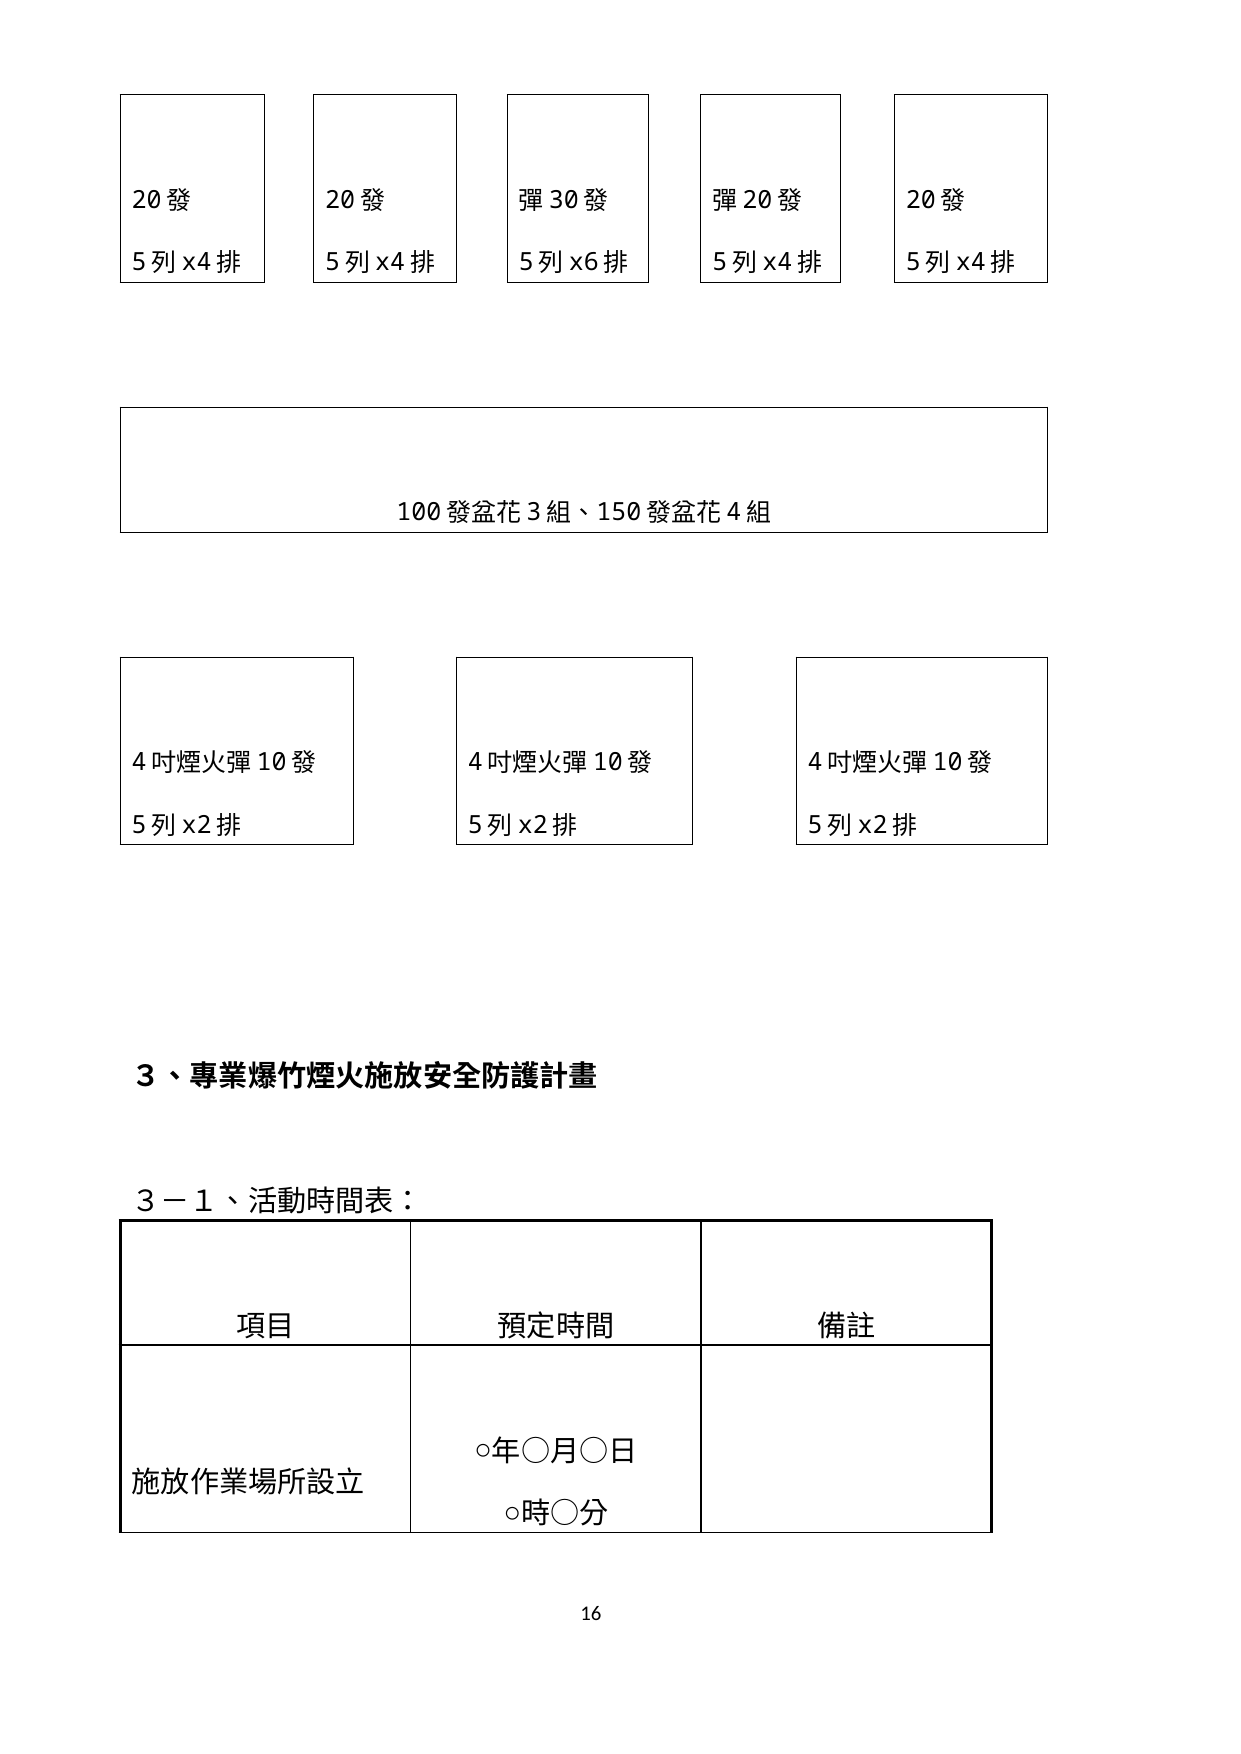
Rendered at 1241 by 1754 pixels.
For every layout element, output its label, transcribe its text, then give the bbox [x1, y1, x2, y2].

table_header [649, 94, 700, 282]
table_header 20發 5列x4排 [121, 95, 264, 282]
table_cell [702, 1346, 990, 1532]
table_cell 施放作業場所設立 [122, 1346, 410, 1532]
table_header 彈20發 5列x4排 [701, 95, 840, 282]
table_cell ○年○月○日 ○時○分 [411, 1346, 700, 1532]
table_header 100發盆花3組、150發盆花4組 [121, 408, 1047, 532]
table_header 20發 5列x4排 [314, 95, 456, 282]
table_header 彈30發 5列x6排 [508, 95, 648, 282]
table_header [693, 657, 796, 844]
table_header 預定時間 [411, 1222, 700, 1344]
table_header 4吋煙火彈10發 5列x2排 [797, 658, 1047, 844]
table_header [265, 94, 313, 282]
table_header [354, 657, 456, 844]
table_header 備註 [702, 1222, 990, 1344]
table_header 20發 5列x4排 [895, 95, 1047, 282]
table_header [457, 94, 507, 282]
table_header [841, 94, 894, 282]
table_header 項目 [122, 1222, 410, 1344]
table_header 4吋煙火彈10發 5列x2排 [457, 658, 692, 844]
table_header 4吋煙火彈10發 5列x2排 [121, 658, 353, 844]
text ３－１、活動時間表： [131, 1157, 1050, 1219]
text ３、專業爆竹煙火施放安全防護計畫 [131, 1032, 1050, 1094]
